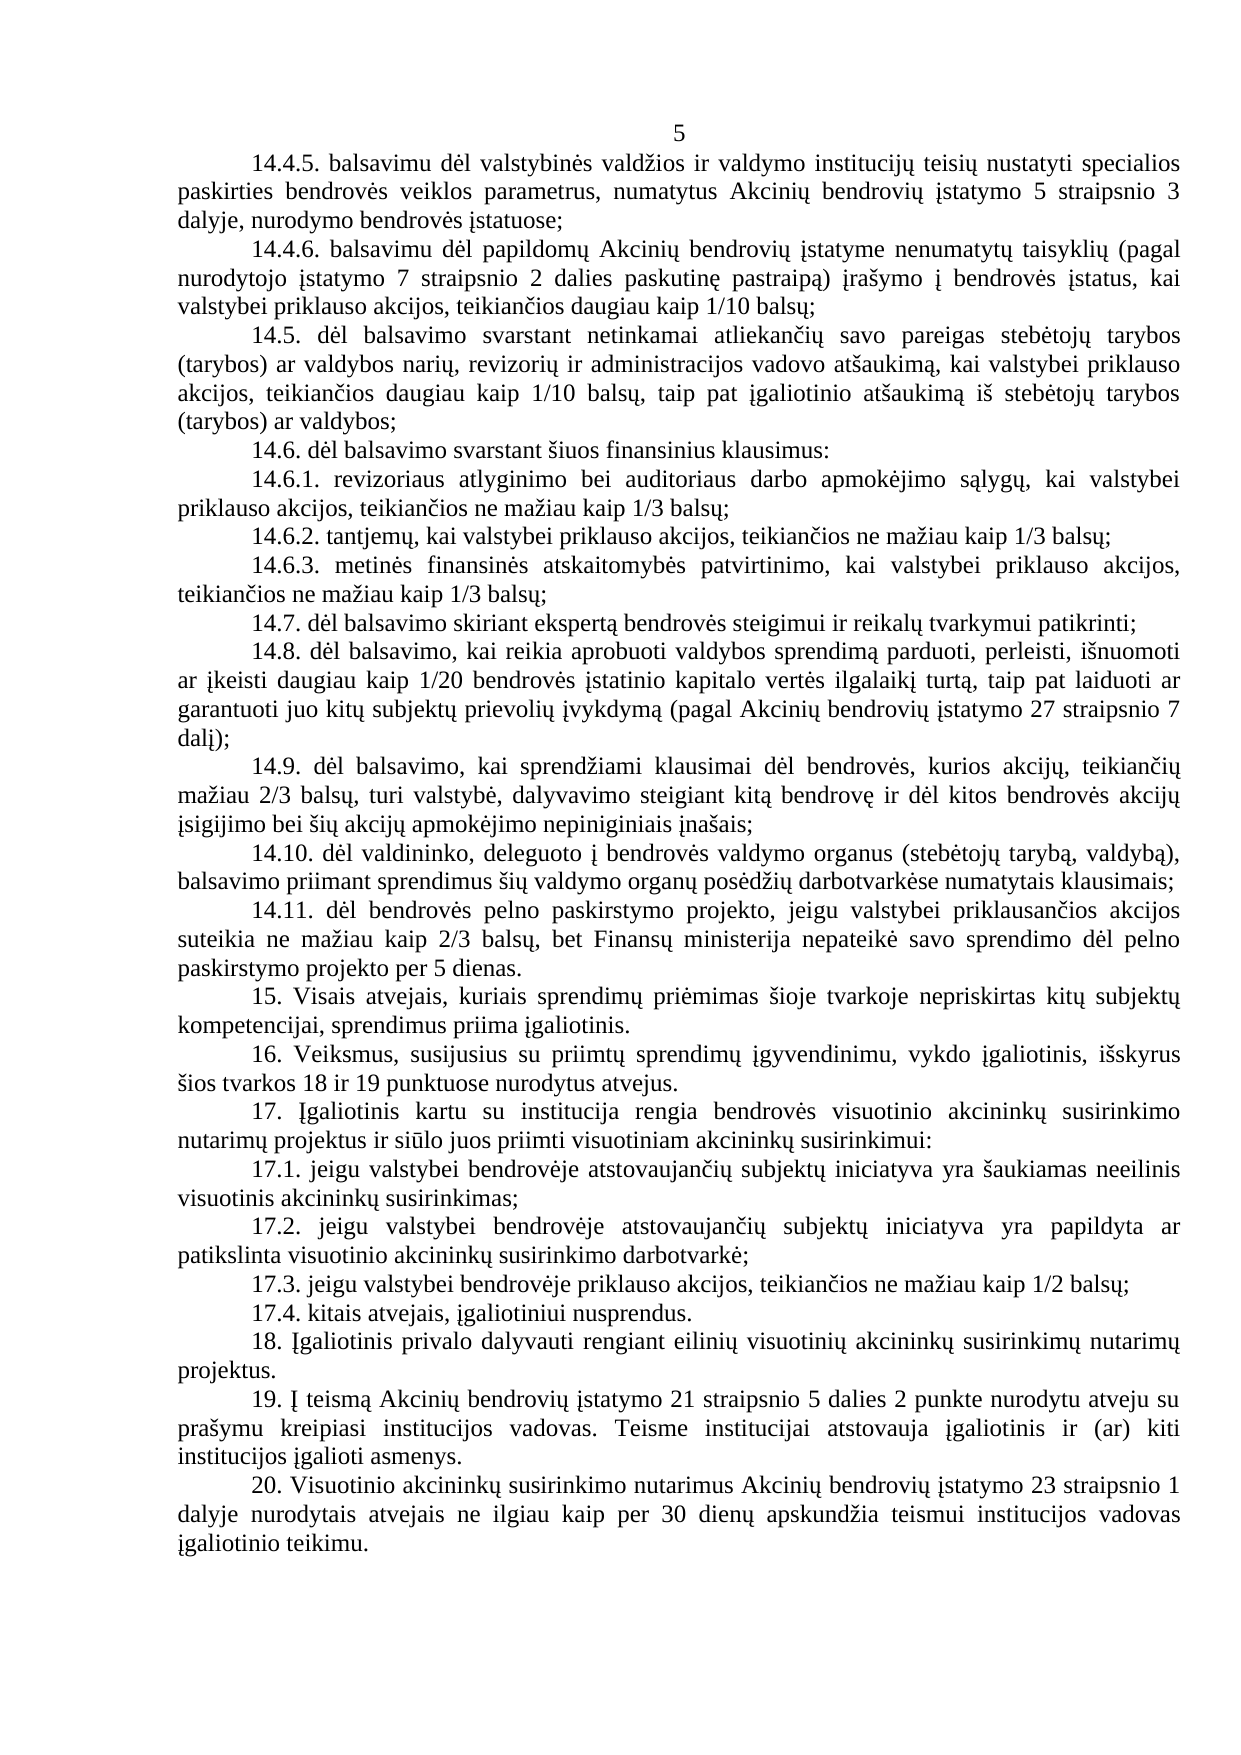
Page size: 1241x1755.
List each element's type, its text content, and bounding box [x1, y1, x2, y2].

text 14.9. dėl balsavimo, kai sprendžiami klausimai dėl bendrovės, kurios akcijų, teikiančių mažiau 2/3 balsų, turi valstybė, dalyvavimo steigiant kitą bendrovę ir dėl kitos bendrovės akcijų įsigijimo bei šių akcijų apmokėjimo nepiniginiais įnašais; [177, 751, 1181, 838]
text 14.10. dėl valdininko, deleguoto į bendrovės valdymo organus (stebėtojų tarybą, valdybą), balsavimo priimant sprendimus šių valdymo organų posėdžių darbotvarkėse numatytais klausimais; [177, 838, 1181, 895]
text 14.4.6. balsavimu dėl papildomų Akcinių bendrovių įstatyme nenumatytų taisyklių (pagal nurodytojo įstatymo 7 straipsnio 2 dalies paskutinę pastraipą) įrašymo į bendrovės įstatus, kai valstybei priklauso akcijos, teikiančios daugiau kaip 1/10 balsų; [177, 234, 1181, 320]
text 14.6.3. metinės finansinės atskaitomybės patvirtinimo, kai valstybei priklauso akcijos, teikiančios ne mažiau kaip 1/3 balsų; [177, 550, 1181, 608]
text 14.4.5. balsavimu dėl valstybinės valdžios ir valdymo institucijų teisių nustatyti specialios paskirties bendrovės veiklos parametrus, numatytus Akcinių bendrovių įstatymo 5 straipsnio 3 dalyje, nurodymo bendrovės įstatuose; [177, 148, 1181, 234]
text 17.1. jeigu valstybei bendrovėje atstovaujančių subjektų iniciatyva yra šaukiamas neeilinis visuotinis akcininkų susirinkimas; [177, 1154, 1181, 1211]
text 14.11. dėl bendrovės pelno paskirstymo projekto, jeigu valstybei priklausančios akcijos suteikia ne mažiau kaip 2/3 balsų, bet Finansų ministerija nepateikė savo sprendimo dėl pelno paskirstymo projekto per 5 dienas. [177, 895, 1181, 981]
text 14.6.2. tantjemų, kai valstybei priklauso akcijos, teikiančios ne mažiau kaip 1/3 balsų; [177, 521, 1181, 550]
text 14.7. dėl balsavimo skiriant ekspertą bendrovės steigimui ir reikalų tvarkymui patikrinti; [177, 608, 1181, 636]
text 16. Veiksmus, susijusius su priimtų sprendimų įgyvendinimu, vykdo įgaliotinis, išskyrus šios tvarkos 18 ir 19 punktuose nurodytus atvejus. [177, 1039, 1181, 1096]
text 14.5. dėl balsavimo svarstant netinkamai atliekančių savo pareigas stebėtojų tarybos (tarybos) ar valdybos narių, revizorių ir administracijos vadovo atšaukimą, kai valstybei priklauso akcijos, teikiančios daugiau kaip 1/10 balsų, taip pat įgaliotinio atšaukimą iš stebėtojų tarybos (tarybos) ar valdybos; [177, 320, 1181, 435]
text 17.3. jeigu valstybei bendrovėje priklauso akcijos, teikiančios ne mažiau kaip 1/2 balsų; [177, 1269, 1181, 1298]
text 19. Į teismą Akcinių bendrovių įstatymo 21 straipsnio 5 dalies 2 punkte nurodytu atveju su prašymu kreipiasi institucijos vadovas. Teisme institucijai atstovauja įgaliotinis ir (ar) kiti institucijos įgalioti asmenys. [177, 1384, 1181, 1470]
text 17. Įgaliotinis kartu su institucija rengia bendrovės visuotinio akcininkų susirinkimo nutarimų projektus ir siūlo juos priimti visuotiniam akcininkų susirinkimui: [177, 1096, 1181, 1154]
text 17.4. kitais atvejais, įgaliotiniui nusprendus. [177, 1298, 1181, 1326]
text 14.8. dėl balsavimo, kai reikia aprobuoti valdybos sprendimą parduoti, perleisti, išnuomoti ar įkeisti daugiau kaip 1/20 bendrovės įstatinio kapitalo vertės ilgalaikį turtą, taip pat laiduoti ar garantuoti juo kitų subjektų prievolių įvykdymą (pagal Akcinių bendrovių įstatymo 27 straipsnio 7 dalį); [177, 636, 1181, 751]
text 20. Visuotinio akcininkų susirinkimo nutarimus Akcinių bendrovių įstatymo 23 straipsnio 1 dalyje nurodytais atvejais ne ilgiau kaip per 30 dienų apskundžia teismui institucijos vadovas įgaliotinio teikimu. [177, 1470, 1181, 1556]
text 18. Įgaliotinis privalo dalyvauti rengiant eilinių visuotinių akcininkų susirinkimų nutarimų projektus. [177, 1326, 1181, 1384]
text 14.6.1. revizoriaus atlyginimo bei auditoriaus darbo apmokėjimo sąlygų, kai valstybei priklauso akcijos, teikiančios ne mažiau kaip 1/3 balsų; [177, 464, 1181, 521]
text 17.2. jeigu valstybei bendrovėje atstovaujančių subjektų iniciatyva yra papildyta ar patikslinta visuotinio akcininkų susirinkimo darbotvarkė; [177, 1211, 1181, 1269]
text 14.6. dėl balsavimo svarstant šiuos finansinius klausimus: [177, 435, 1181, 464]
text 15. Visais atvejais, kuriais sprendimų priėmimas šioje tvarkoje nepriskirtas kitų subjektų kompetencijai, sprendimus priima įgaliotinis. [177, 981, 1181, 1039]
